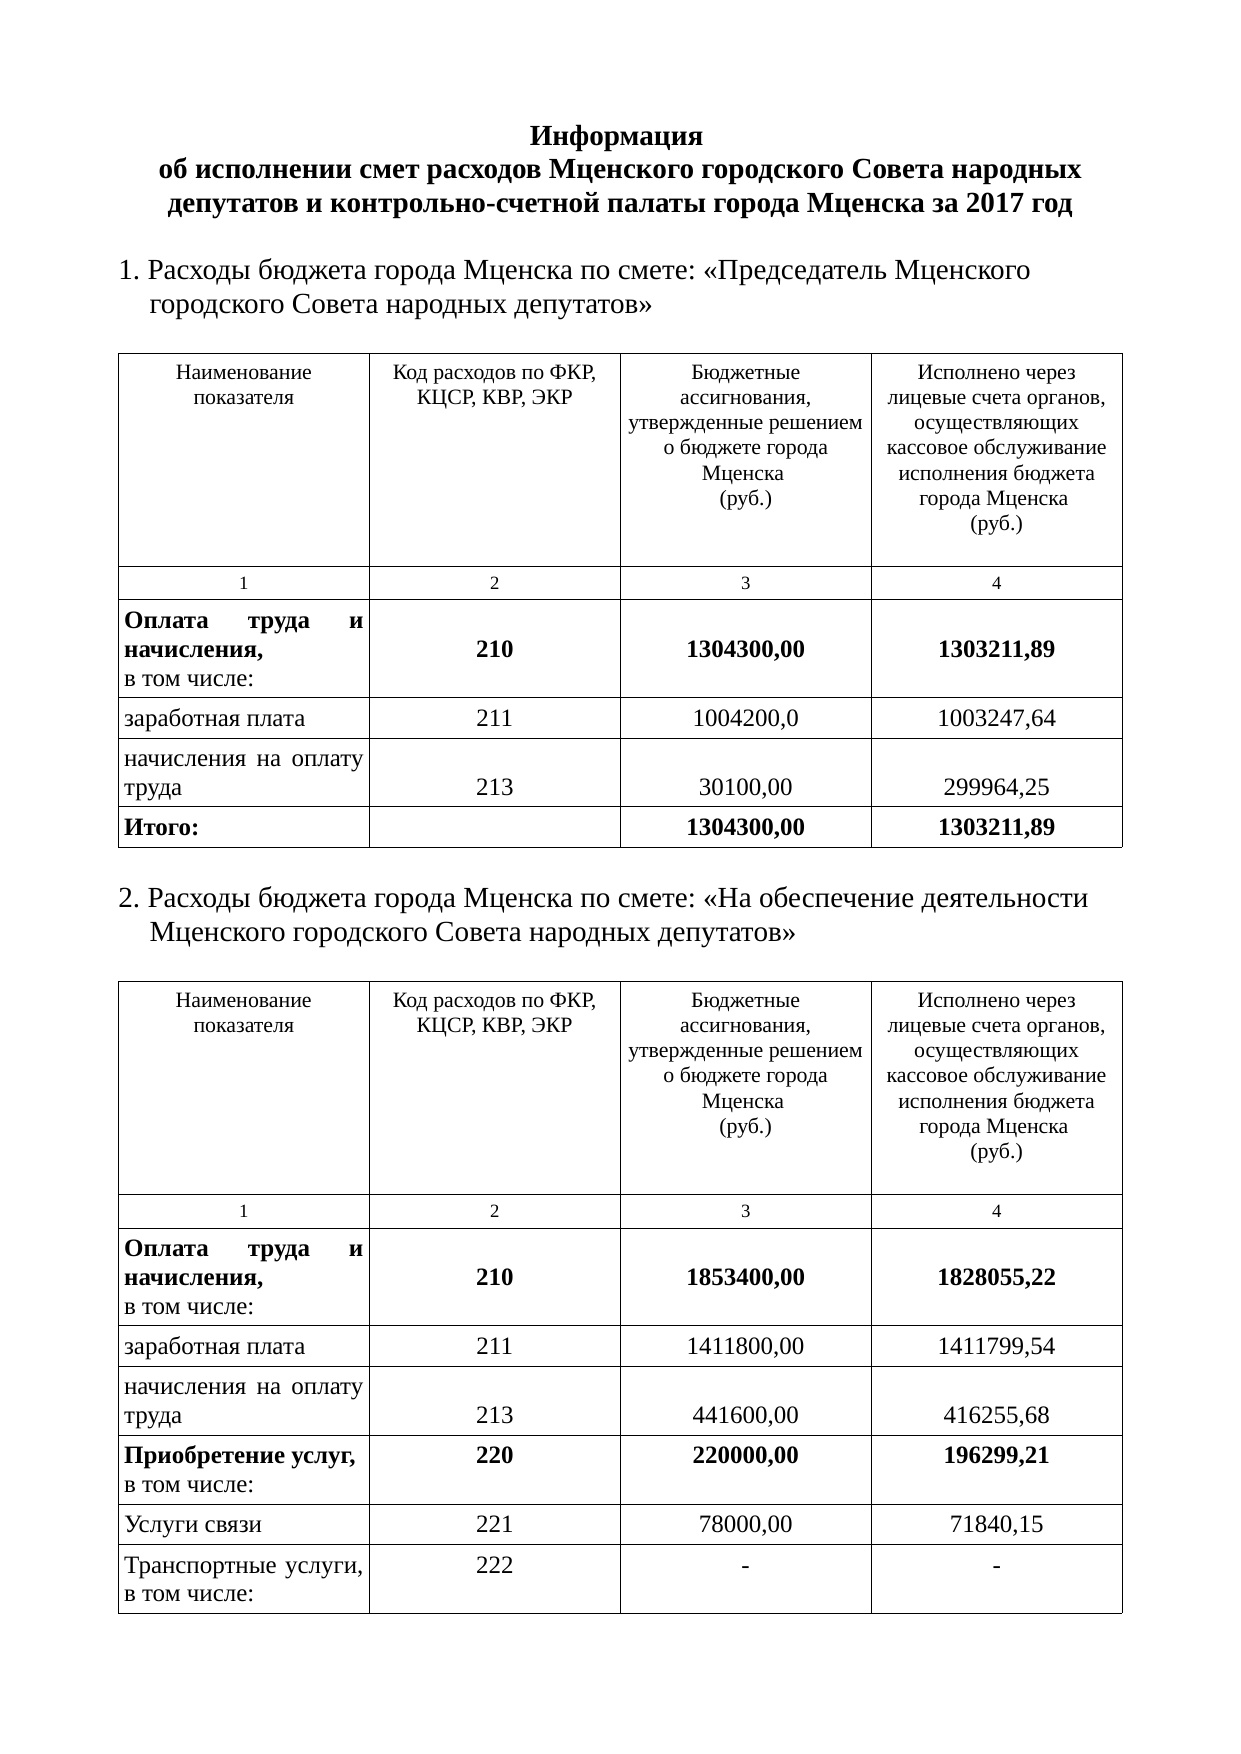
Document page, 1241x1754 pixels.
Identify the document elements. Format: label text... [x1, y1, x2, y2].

text об исполнении смет расходов Мценского городского Совета народных депутатов и контрольно-счетной палаты города Мценска за 2017 год [118, 152, 1122, 219]
table_cell Услуги связи [119, 1505, 369, 1544]
table_cell 3 [621, 1195, 871, 1227]
table_cell 213 [370, 739, 620, 806]
table_cell заработная плата [119, 1326, 369, 1366]
table_cell 1 [119, 1195, 369, 1227]
table_cell 71840,15 [872, 1505, 1122, 1544]
table_cell начисления на оплату труда [119, 1367, 369, 1434]
table_cell 78000,00 [621, 1505, 871, 1544]
table_cell Приобретение услуг, в том числе: [119, 1436, 369, 1504]
table_cell Оплата труда и начисления, в том числе: [119, 600, 369, 697]
table_cell 211 [370, 1326, 620, 1366]
table_cell 4 [872, 567, 1122, 599]
list 1. Расходы бюджета города Мценска по смете: «Председатель Мценского [118, 252, 1122, 286]
table_cell - [872, 1545, 1122, 1613]
text Мценского городского Совета народных депутатов» [149, 914, 1122, 947]
table_cell 1411799,54 [872, 1326, 1122, 1366]
text городского Совета народных депутатов» [118, 286, 1122, 319]
table_cell 4 [872, 1195, 1122, 1227]
table_cell 220 [370, 1436, 620, 1504]
table_cell 30100,00 [621, 739, 871, 806]
table_cell 1303211,89 [872, 807, 1122, 847]
table_cell 1411800,00 [621, 1326, 871, 1366]
table_cell 2 [370, 1195, 620, 1227]
table_header Бюджетные ассигнования, утвержденные решением о бюджете города Мценска (руб.) [621, 982, 871, 1194]
table_header Наименование показателя [119, 982, 369, 1194]
table_cell Оплата труда и начисления, в том числе: [119, 1229, 369, 1325]
table_cell начисления на оплату труда [119, 739, 369, 806]
table_cell 210 [370, 600, 620, 697]
text Информация [118, 118, 1122, 152]
table_cell 441600,00 [621, 1367, 871, 1434]
table_header Исполнено через лицевые счета органов, осуществляющих кассовое обслуживание исполнения бюджета города Мценска (руб.) [872, 354, 1122, 566]
table_cell 1004200,0 [621, 698, 871, 737]
table_header Код расходов по ФКР, КЦСР, КВР, ЭКР [370, 982, 620, 1194]
table_cell 221 [370, 1505, 620, 1544]
table_cell заработная плата [119, 698, 369, 737]
table_header Код расходов по ФКР, КЦСР, КВР, ЭКР [370, 354, 620, 566]
table_cell Транспортные услуги, в том числе: [119, 1545, 369, 1613]
table_cell - [621, 1545, 871, 1613]
table_cell 213 [370, 1367, 620, 1434]
table_cell [370, 807, 620, 847]
table_header Исполнено через лицевые счета органов, осуществляющих кассовое обслуживание исполнения бюджета города Мценска (руб.) [872, 982, 1122, 1194]
table_cell 3 [621, 567, 871, 599]
table_cell 211 [370, 698, 620, 737]
table_cell 220000,00 [621, 1436, 871, 1504]
table_cell 1304300,00 [621, 807, 871, 847]
table_cell Итого: [119, 807, 369, 847]
table_cell 222 [370, 1545, 620, 1613]
table_header Бюджетные ассигнования, утвержденные решением о бюджете города Мценска (руб.) [621, 354, 871, 566]
table_cell 1304300,00 [621, 600, 871, 697]
table_cell 210 [370, 1229, 620, 1325]
table_header Наименование показателя [119, 354, 369, 566]
table_cell 1303211,89 [872, 600, 1122, 697]
table_cell 2 [370, 567, 620, 599]
text 2. Расходы бюджета города Мценска по смете: «На обеспечение деятельности [118, 880, 1122, 914]
table_cell 1 [119, 567, 369, 599]
table_cell 196299,21 [872, 1436, 1122, 1504]
table_cell 1828055,22 [872, 1229, 1122, 1325]
table_cell 299964,25 [872, 739, 1122, 806]
table_cell 1853400,00 [621, 1229, 871, 1325]
table_cell 416255,68 [872, 1367, 1122, 1434]
table_cell 1003247,64 [872, 698, 1122, 737]
